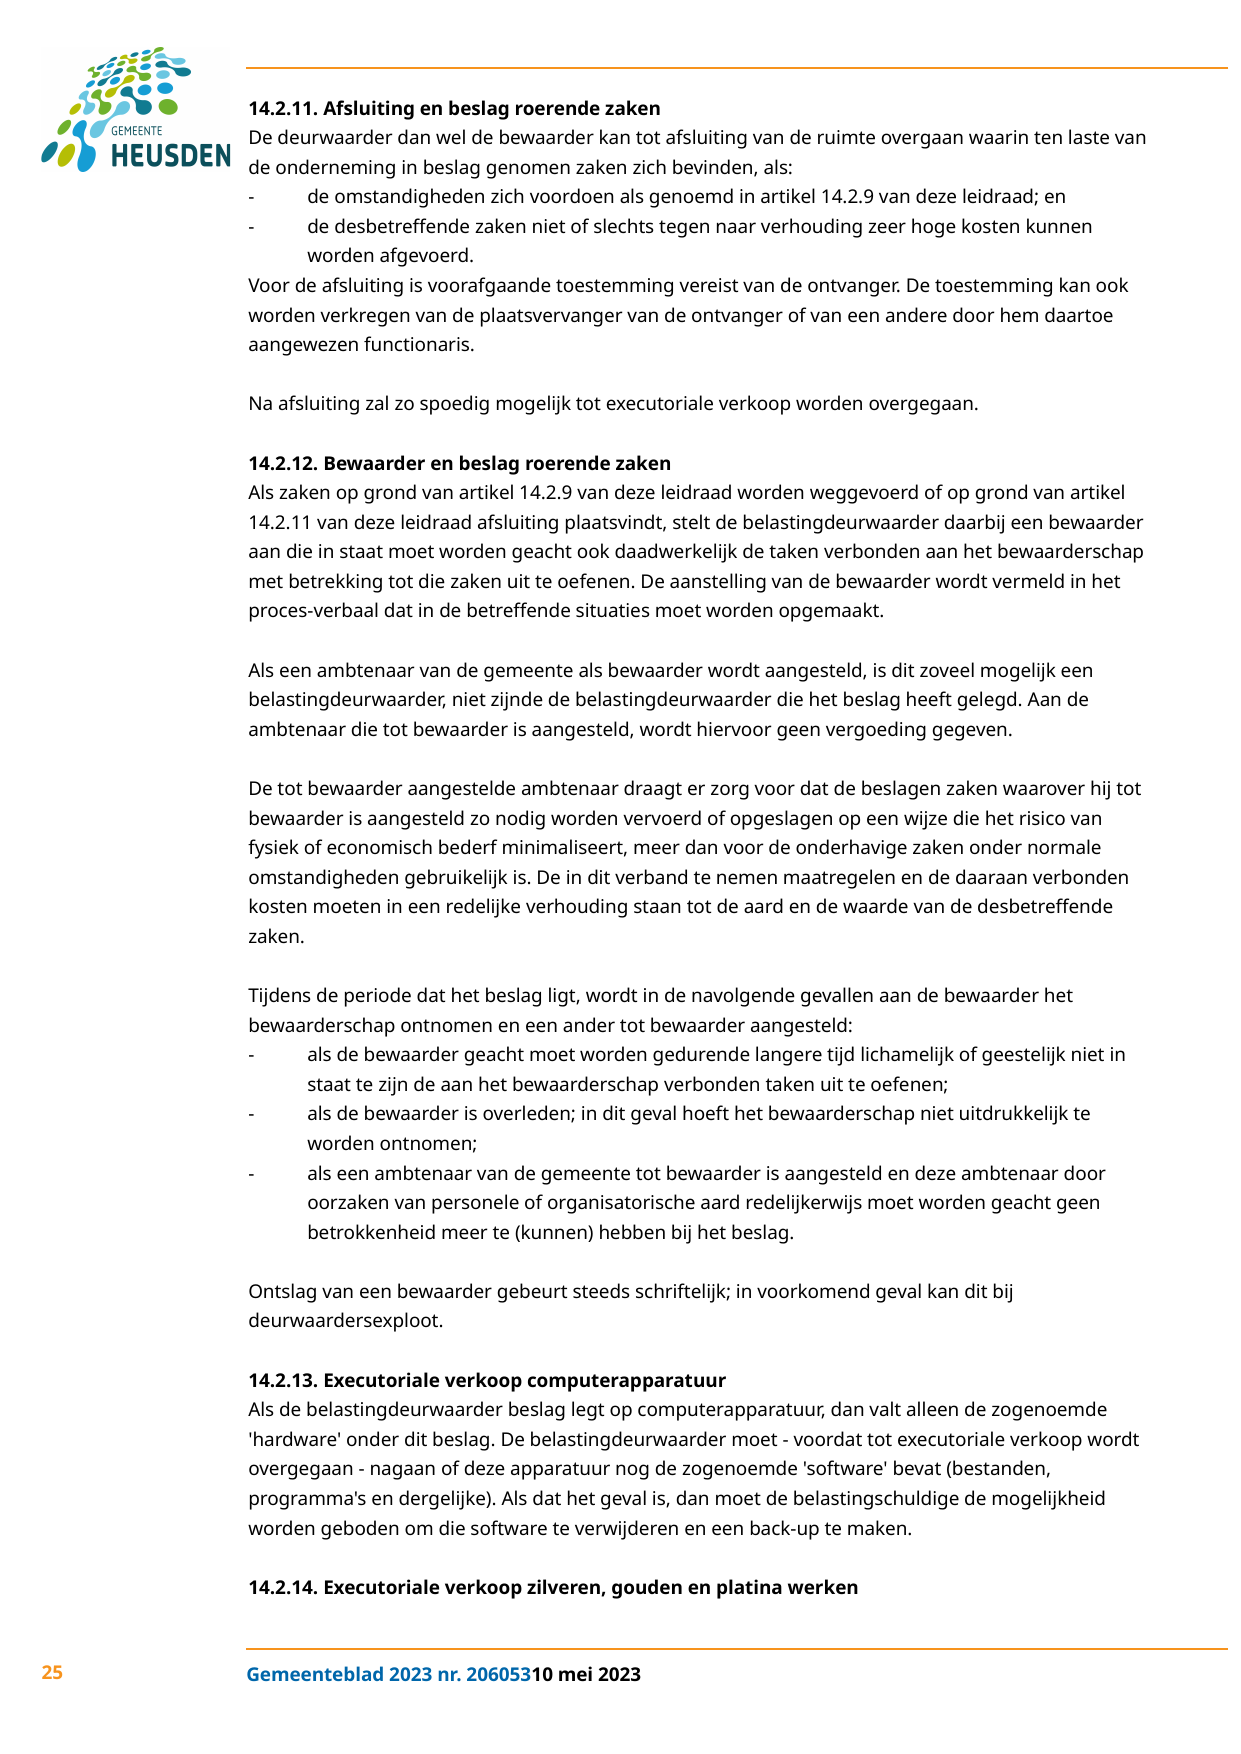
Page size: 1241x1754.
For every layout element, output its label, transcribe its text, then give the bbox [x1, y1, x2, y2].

text Als de belastingdeurwaarder beslag legt op computerapparatuur, dan valt alleen de zogenoemde 'hardware' onder dit beslag. De belastingdeurwaarder moet - voordat tot executoriale verkoop wordt overgegaan - nagaan of deze apparatuur nog de zogenoemde 'software' bevat (bestanden, programma's en dergelijke). Als dat het geval is, dan moet de belastingschuldige de mogelijkheid worden geboden om die software te verwijderen en een back-up te maken. [248, 1396, 1152, 1541]
picture [41, 47, 231, 172]
text De deurwaarder dan wel de bewaarder kan tot afsluiting van de ruimte overgaan waarin ten laste van de onderneming in beslag genomen zaken zich bevinden, als: [248, 124, 1152, 180]
list als de bewaarder is overleden; in dit geval hoeft het bewaarderschap niet uitdrukkelijk te worden ontnomen; [248, 1101, 1152, 1156]
list de desbetreffende zaken niet of slechts tegen naar verhouding zeer hoge kosten kunnen worden afgevoerd. [248, 213, 1152, 268]
list als de bewaarder geacht moet worden gedurende langere tijd lichamelijk of geestelijk niet in staat te zijn de aan het bewaarderschap verbonden taken uit te oefenen; [248, 1041, 1152, 1097]
text De tot bewaarder aangestelde ambtenaar draagt er zorg voor dat de beslagen zaken waarover hij tot bewaarder is aangesteld zo nodig worden vervoerd of opgeslagen op een wijze die het risico van fysiek of economisch bederf minimaliseert, meer dan voor de onderhavige zaken onder normale omstandigheden gebruikelijk is. De in dit verband te nemen maatregelen en de daaraan verbonden kosten moeten in een redelijke verhouding staan tot de aard en de waarde van de desbetreffende zaken. [248, 775, 1152, 949]
list de omstandigheden zich voordoen als genoemd in artikel 14.2.9 van deze leidraad; en [248, 183, 1152, 209]
text Ontslag van een bewaarder gebeurt steeds schriftelijk; in voorkomend geval kan dit bij deurwaardersexploot. [248, 1278, 1152, 1333]
list als een ambtenaar van de gemeente tot bewaarder is aangesteld en deze ambtenaar door oorzaken van personele of organisatorische aard redelijkerwijs moet worden geacht geen betrokkenheid meer te (kunnen) hebben bij het beslag. [248, 1160, 1152, 1245]
text Na afsluiting zal zo spoedig mogelijk tot executoriale verkoop worden overgegaan. [248, 391, 1152, 416]
text 14.2.14. Executoriale verkoop zilveren, gouden en platina werken [248, 1574, 1152, 1600]
text 14.2.12. Bewaarder en beslag roerende zaken [248, 450, 1152, 476]
text 14.2.11. Afsluiting en beslag roerende zaken [248, 95, 1152, 121]
text Als een ambtenaar van de gemeente als bewaarder wordt aangesteld, is dit zoveel mogelijk een belastingdeurwaarder, niet zijnde de belastingdeurwaarder die het beslag heeft gelegd. Aan de ambtenaar die tot bewaarder is aangesteld, wordt hiervoor geen vergoeding gegeven. [248, 657, 1152, 742]
text 14.2.13. Executoriale verkoop computerapparatuur [248, 1367, 1152, 1393]
text Tijdens de periode dat het beslag ligt, wordt in de navolgende gevallen aan de bewaarder het bewaarderschap ontnomen en een ander tot bewaarder aangesteld: [248, 982, 1152, 1038]
text Voor de afsluiting is voorafgaande toestemming vereist van de ontvanger. De toestemming kan ook worden verkregen van de plaatsvervanger van de ontvanger of van een andere door hem daartoe aangewezen functionaris. [248, 272, 1152, 357]
text Als zaken op grond van artikel 14.2.9 van deze leidraad worden weggevoerd of op grond van artikel 14.2.11 van deze leidraad afsluiting plaatsvindt, stelt de belastingdeurwaarder daarbij een bewaarder aan die in staat moet worden geacht ook daadwerkelijk de taken verbonden aan het bewaarderschap met betrekking tot die zaken uit te oefenen. De aanstelling van de bewaarder wordt vermeld in het proces-verbaal dat in de betreffende situaties moet worden opgemaakt. [248, 479, 1152, 623]
